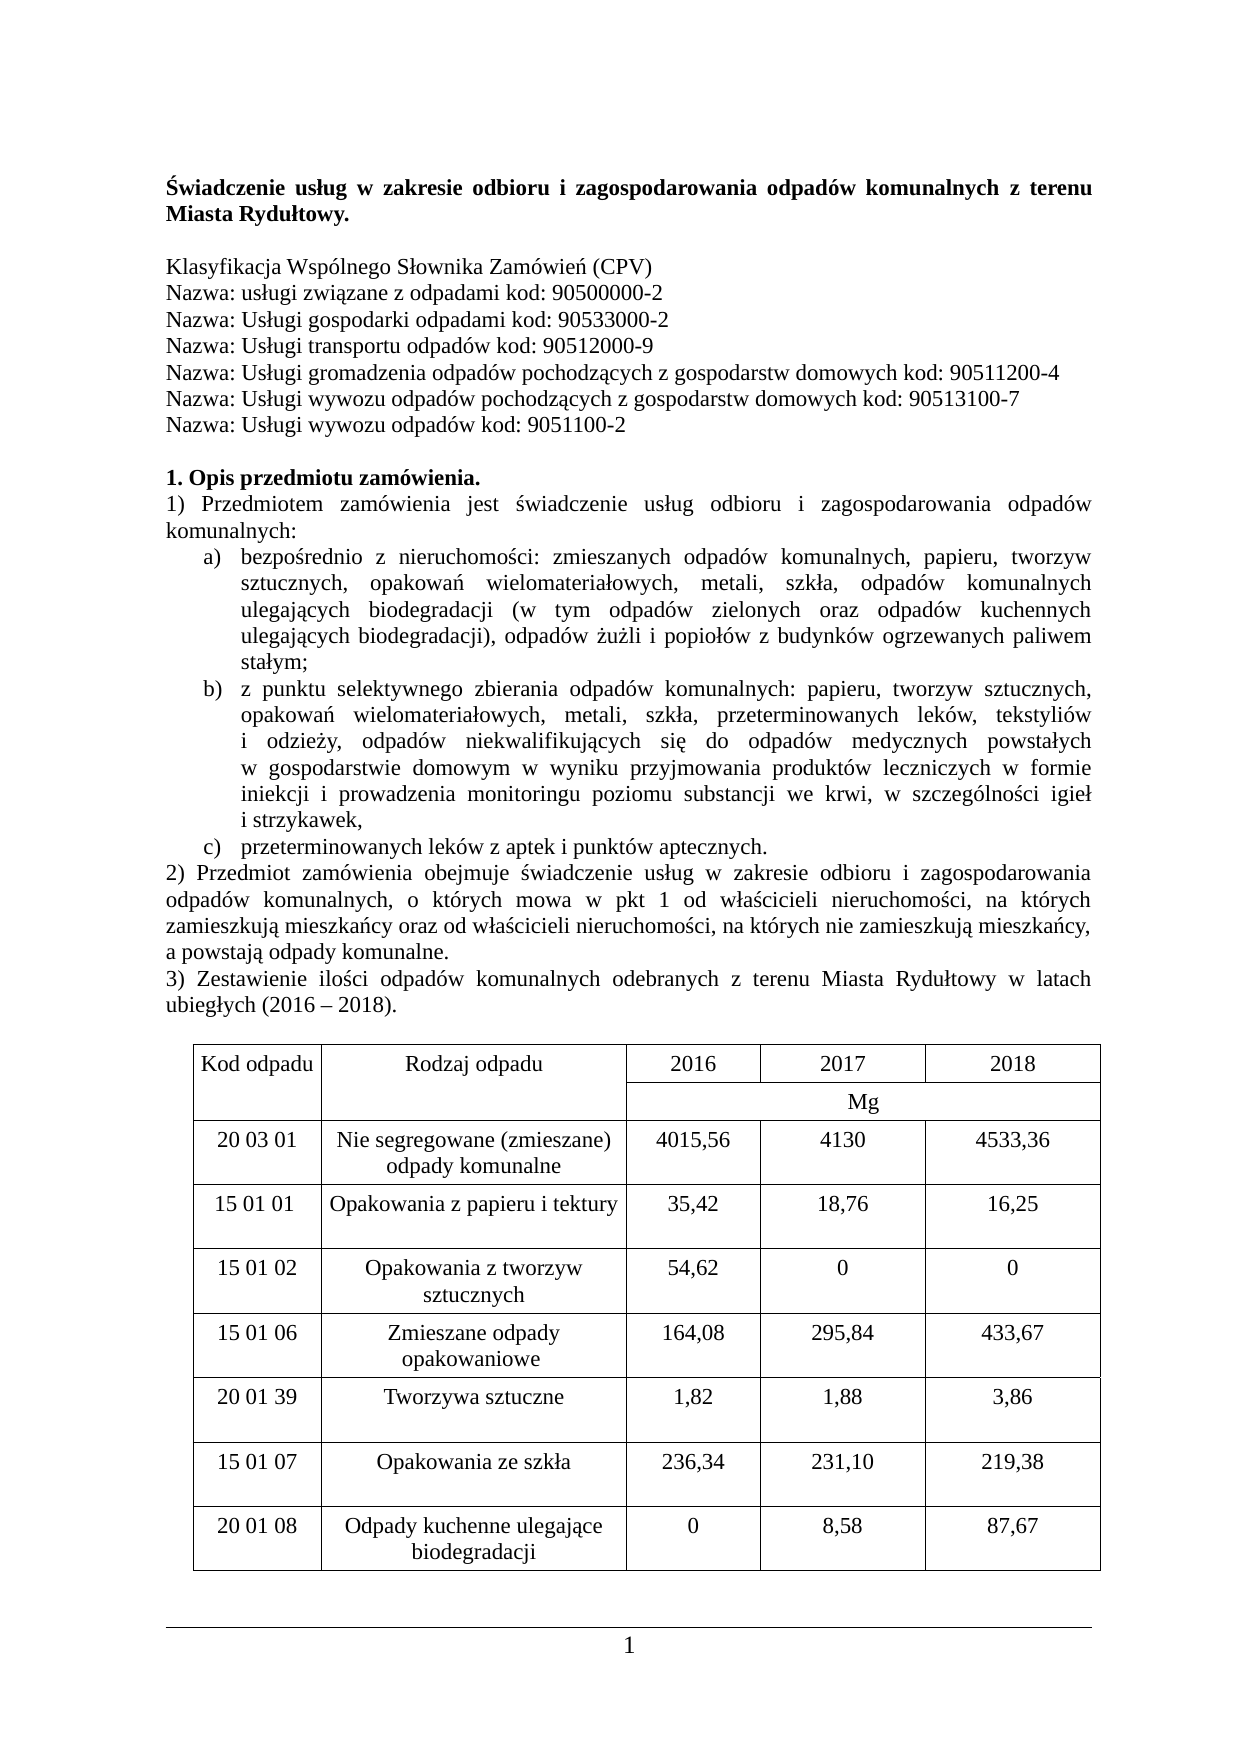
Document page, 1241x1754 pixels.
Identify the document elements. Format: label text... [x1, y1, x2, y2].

table_header 2018 [926, 1045, 1100, 1082]
table_cell 54,62 [627, 1249, 760, 1313]
table_cell 15 01 06 [194, 1314, 321, 1377]
text Klasyfikacja Wspólnego Słownika Zamówień (CPV) [166, 253, 1092, 279]
text 3) Zestawienie ilości odpadów komunalnych odebranych z terenu Miasta Rydułtowy w latach ubiegłych (2016 – 2018). [166, 965, 1092, 1017]
table_cell 0 [761, 1249, 925, 1313]
table_cell 231,10 [761, 1443, 925, 1506]
table_cell 1,88 [761, 1378, 925, 1442]
table_cell 4533,36 [926, 1121, 1100, 1184]
text Nazwa: Usługi wywozu odpadów kod: 9051100-2 [166, 411, 1092, 438]
table_cell 15 01 02 [194, 1249, 321, 1313]
list z punktu selektywnego zbierania odpadów komunalnych: papieru, tworzyw sztucznych, opakowań wielomateriałowych, metali, szkła, przeterminowanych leków, tekstyliów i odzieży, odpadów niekwalifikujących się do odpadów medycznych powstałych w gospodarstwie domowym w wyniku przyjmowania produktów leczniczych w formie iniekcji i prowadzenia monitoringu poziomu substancji we krwi, w szczególności igieł i strzykawek, [203, 675, 1092, 833]
table_cell 87,67 [926, 1507, 1100, 1570]
table_cell 0 [926, 1249, 1100, 1313]
table_header Rodzaj odpadu [322, 1045, 626, 1120]
table_cell 236,34 [627, 1443, 760, 1506]
text Nazwa: Usługi gromadzenia odpadów pochodzących z gospodarstw domowych kod: 90511200-4 [166, 358, 1092, 385]
table_cell 8,58 [761, 1507, 925, 1570]
table_cell 4130 [761, 1121, 925, 1184]
table_cell 0 [627, 1507, 760, 1570]
table_cell Opakowania ze szkła [322, 1443, 626, 1506]
list przeterminowanych leków z aptek i punktów aptecznych. [203, 833, 1092, 859]
table_cell Opakowania z tworzyw sztucznych [322, 1249, 626, 1313]
table_cell 1,82 [627, 1378, 760, 1442]
table_cell 15 01 07 [194, 1443, 321, 1506]
table_cell 18,76 [761, 1185, 925, 1248]
table_cell 295,84 [761, 1314, 925, 1377]
text 1. Opis przedmiotu zamówienia. [166, 464, 1092, 490]
text Świadczenie usług w zakresie odbioru i zagospodarowania odpadów komunalnych z terenu Miasta Rydułtowy. [166, 174, 1092, 227]
table_cell Zmieszane odpady opakowaniowe [322, 1314, 626, 1377]
table_cell Opakowania z papieru i tektury [322, 1185, 626, 1248]
table_cell 20 01 08 [194, 1507, 321, 1570]
table_cell 164,08 [627, 1314, 760, 1377]
table_cell 4015,56 [627, 1121, 760, 1184]
text Nazwa: Usługi transportu odpadów kod: 90512000-9 [166, 332, 1092, 358]
table_header 2016 [627, 1045, 760, 1082]
table_cell 20 01 39 [194, 1378, 321, 1442]
table_cell 219,38 [926, 1443, 1100, 1506]
table_cell 15 01 01 [194, 1185, 321, 1248]
table_cell 3,86 [926, 1378, 1100, 1442]
table_header Kod odpadu [194, 1045, 321, 1120]
text Nazwa: Usługi gospodarki odpadami kod: 90533000-2 [166, 306, 1092, 332]
text Nazwa: Usługi wywozu odpadów pochodzących z gospodarstw domowych kod: 90513100-7 [166, 385, 1092, 411]
table_cell Nie segregowane (zmieszane) odpady komunalne [322, 1121, 626, 1184]
text 1) Przedmiotem zamówienia jest świadczenie usług odbioru i zagospodarowania odpadów komunalnych: [166, 490, 1092, 543]
table_cell 16,25 [926, 1185, 1100, 1248]
table_header 2017 [761, 1045, 925, 1082]
text 2) Przedmiot zamówienia obejmuje świadczenie usług w zakresie odbioru i zagospodarowania odpadów komunalnych, o których mowa w pkt 1 od właścicieli nieruchomości, na których zamieszkują mieszkańcy oraz od właścicieli nieruchomości, na których nie zamieszkują mieszkańcy, a powstają odpady komunalne. [166, 859, 1092, 965]
list bezpośrednio z nieruchomości: zmieszanych odpadów komunalnych, papieru, tworzyw sztucznych, opakowań wielomateriałowych, metali, szkła, odpadów komunalnych ulegających biodegradacji (w tym odpadów zielonych oraz odpadów kuchennych ulegających biodegradacji), odpadów żużli i popiołów z budynków ogrzewanych paliwem stałym; [203, 543, 1092, 675]
table_cell 433,67 [926, 1314, 1100, 1377]
text Nazwa: usługi związane z odpadami kod: 90500000-2 [166, 279, 1092, 306]
table_cell Odpady kuchenne ulegające biodegradacji [322, 1507, 626, 1570]
table_cell Mg [627, 1083, 1100, 1120]
table_cell Tworzywa sztuczne [322, 1378, 626, 1442]
table_cell 35,42 [627, 1185, 760, 1248]
table_cell 20 03 01 [194, 1121, 321, 1184]
